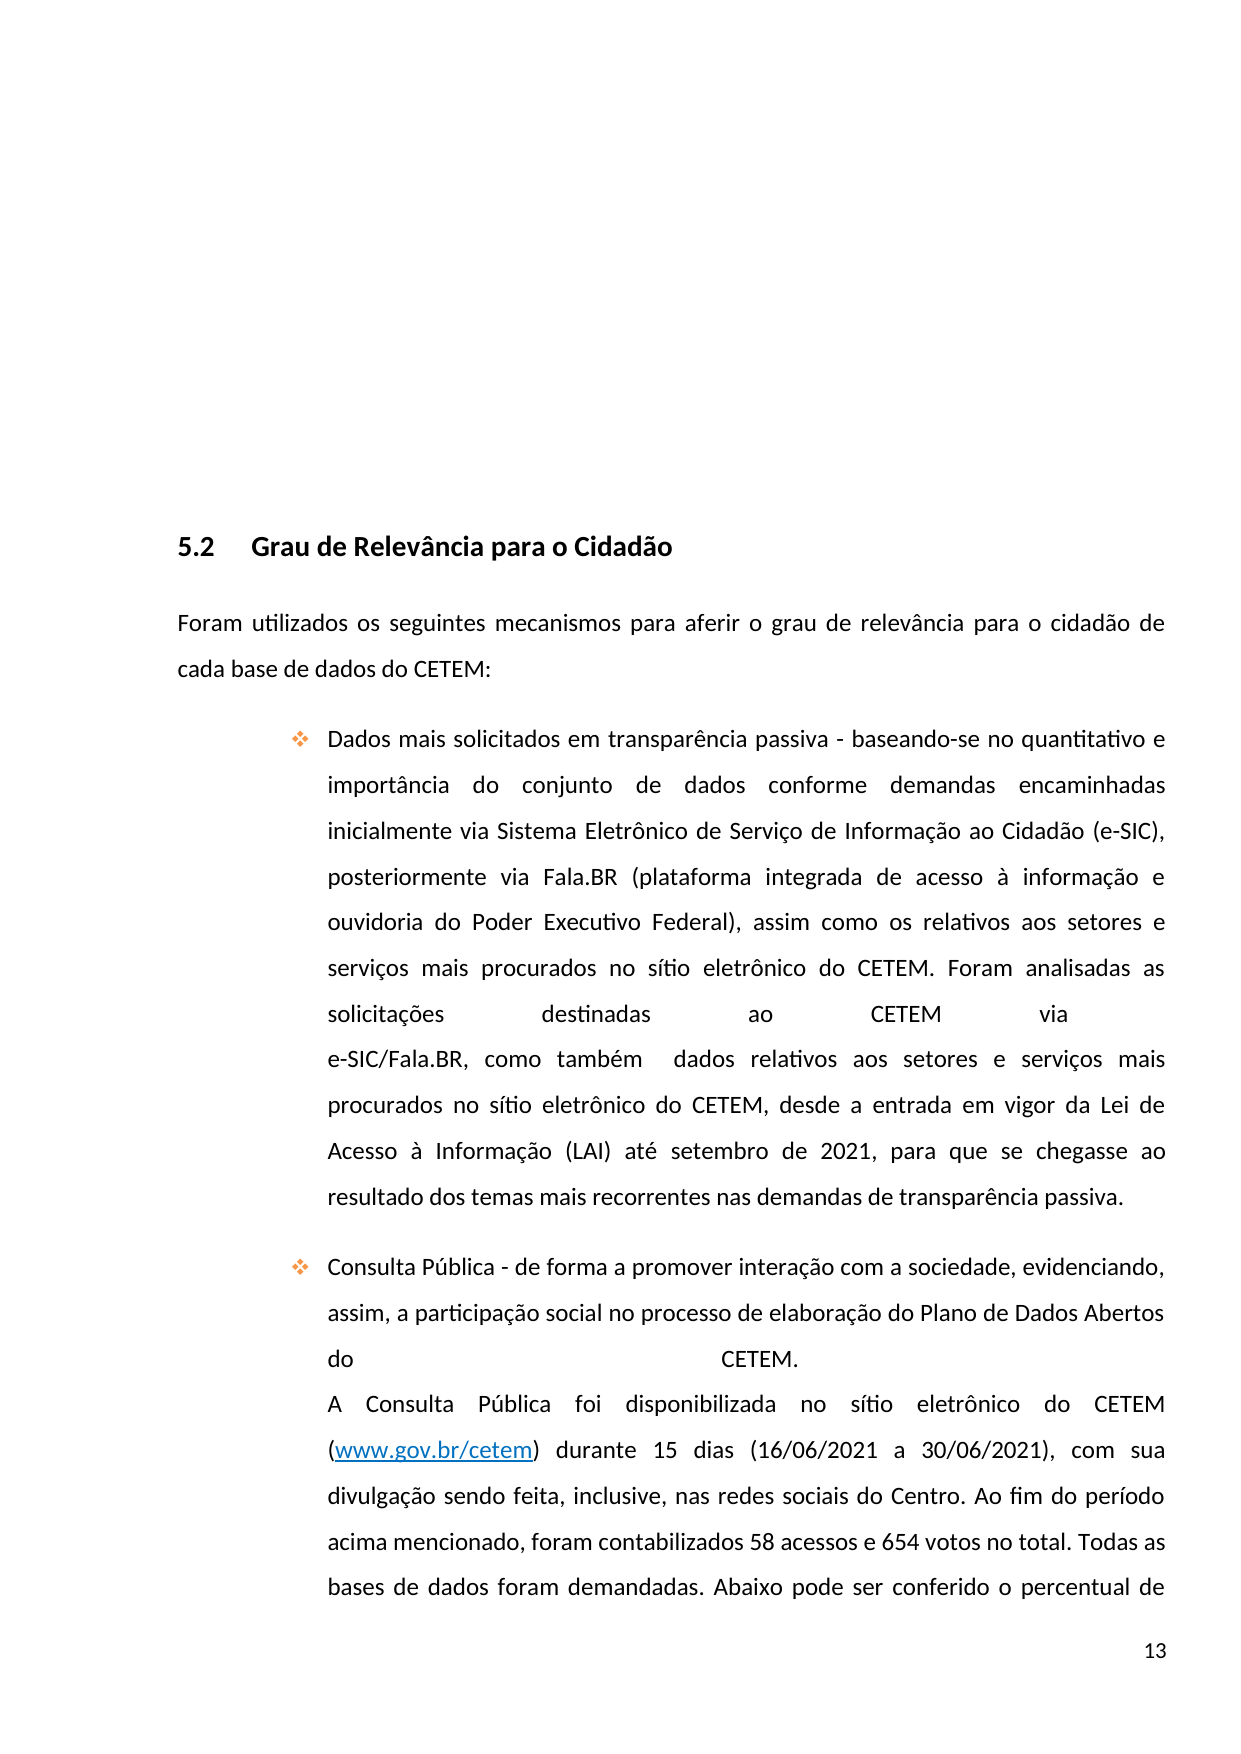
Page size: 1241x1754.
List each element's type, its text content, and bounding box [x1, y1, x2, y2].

text Foram utilizados os seguintes mecanismos para aferir o grau de relevância para o cidadão de cada base de dados do CETEM: [177, 607, 1166, 683]
list Consulta Pública - de forma a promover interação com a sociedade, evidenciando, assim, a participação social no processo de elaboração do Plano de Dados Abertos do CETEM. A Consulta Pública foi disponibilizada no sítio eletrônico do CETEM (www.gov.br/cetem) durante 15 dias (16/06/2021 a 30/06/2021), com sua divulgação sendo feita, inclusive, nas redes sociais do Centro. Ao fim do período acima mencionado, foram contabilizados 58 acessos e 654 votos no total. Todas as bases de dados foram demandadas. Abaixo pode ser conferido o percentual de [290, 1251, 1166, 1602]
text 5.2 Grau de Relevância para o Cidadão [177, 528, 1166, 564]
list Dados mais solicitados em transparência passiva - baseando-se no quantitativo e importância do conjunto de dados conforme demandas encaminhadas inicialmente via Sistema Eletrônico de Serviço de Informação ao Cidadão (e-SIC), posteriormente via Fala.BR (plataforma integrada de acesso à informação e ouvidoria do Poder Executivo Federal), assim como os relativos aos setores e serviços mais procurados no sítio eletrônico do CETEM. Foram analisadas as solicitações destinadas ao CETEM via e-SIC/Fala.BR, como também dados relativos aos setores e serviços mais procurados no sítio eletrônico do CETEM, desde a entrada em vigor da Lei de Acesso à Informação (LAI) até setembro de 2021, para que se chegasse ao resultado dos temas mais recorrentes nas demandas de transparência passiva. [290, 723, 1166, 1211]
